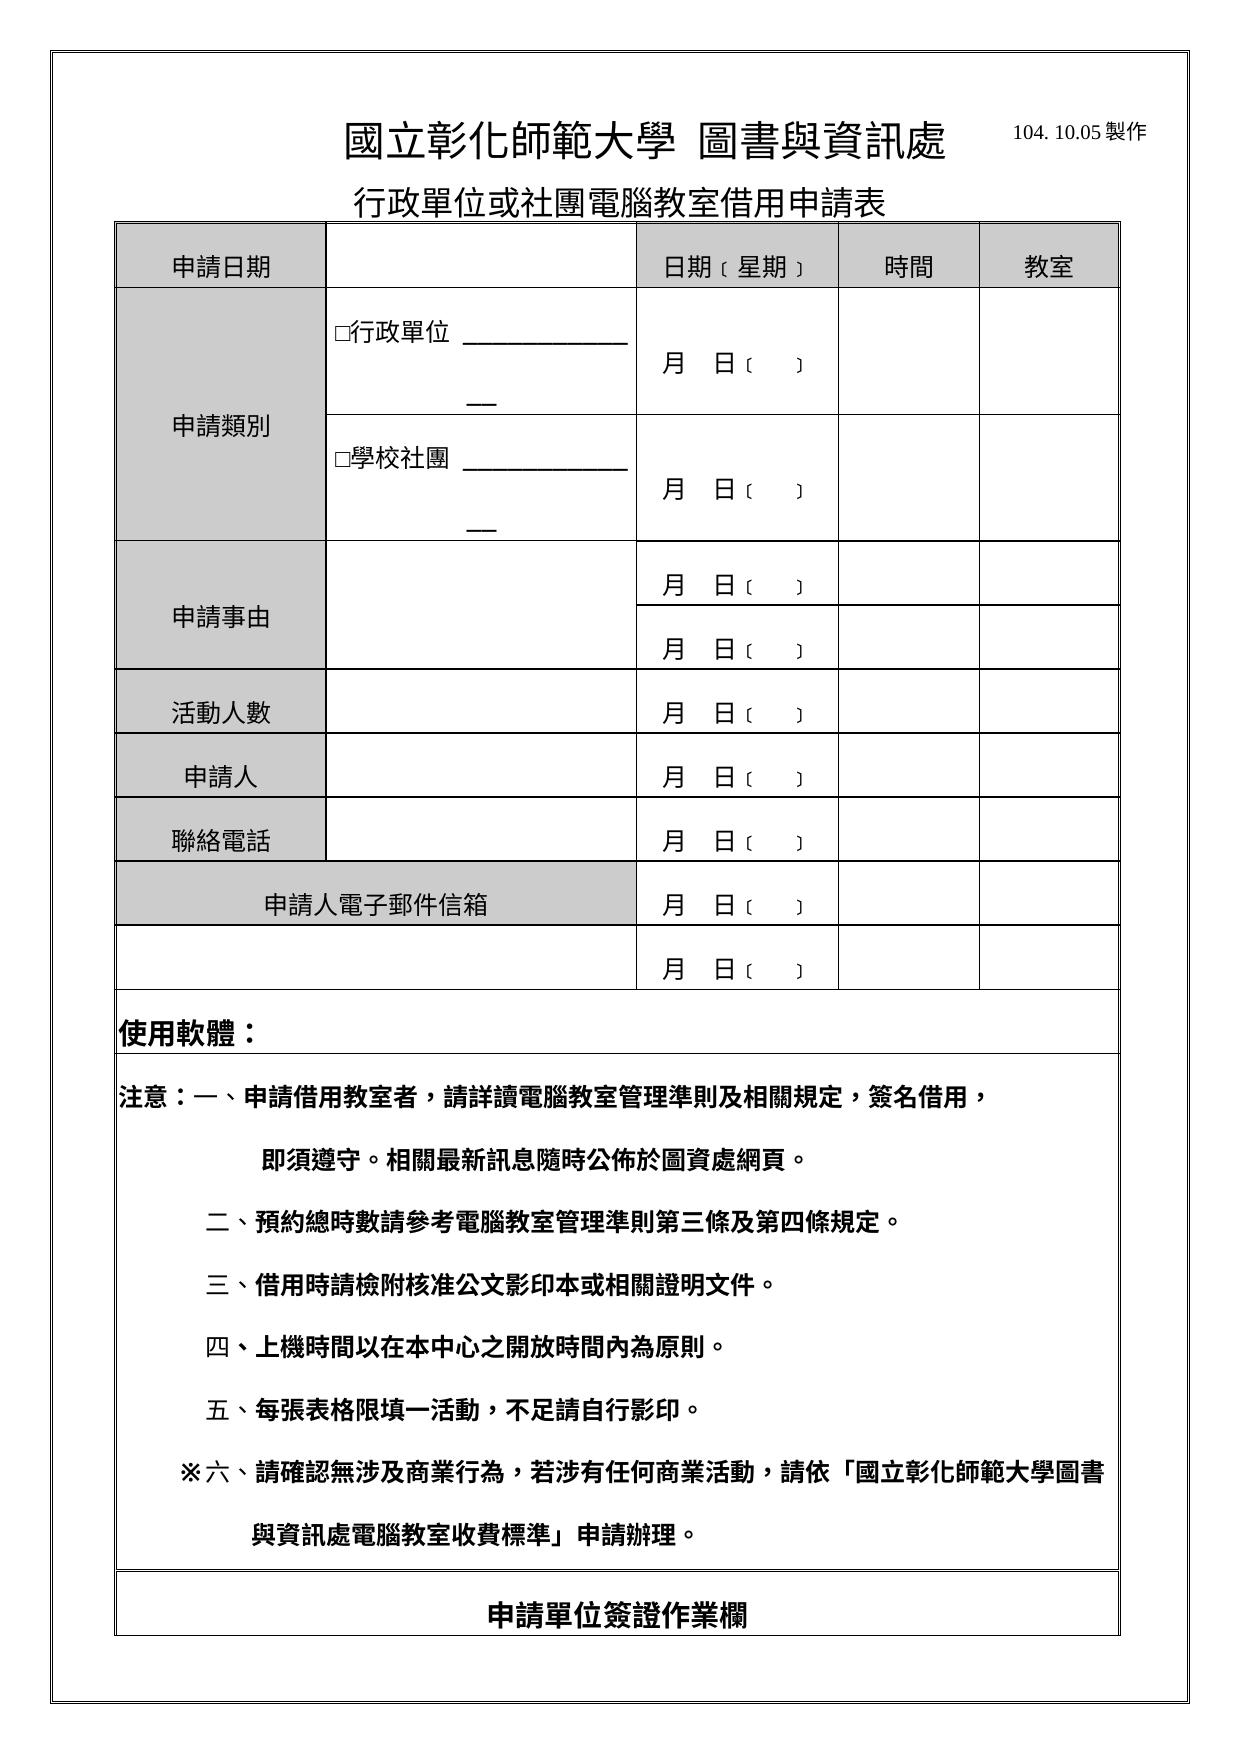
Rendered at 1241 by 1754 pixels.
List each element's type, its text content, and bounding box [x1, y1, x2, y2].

table_cell [980, 670, 1118, 732]
table_cell [839, 542, 979, 604]
table_header 申請日期 [117, 224, 325, 287]
table_cell [980, 542, 1118, 604]
table_cell [839, 734, 979, 796]
table_cell 活動人數 [117, 670, 325, 732]
table_cell 申請人 [117, 734, 325, 796]
table_cell 月 日﹝ ﹞ [637, 798, 838, 860]
table_cell [980, 862, 1118, 924]
table_cell 聯絡電話 [117, 798, 325, 860]
table_cell [327, 670, 636, 732]
table_cell 月 日﹝ ﹞ [637, 542, 838, 604]
table_cell □行政單位 _____________ [327, 288, 636, 413]
table_cell 使用軟體： [117, 990, 1118, 1052]
table_cell [839, 606, 979, 668]
text 104. 10.05製作 [1012, 115, 1181, 145]
table_header 教室 [980, 224, 1118, 287]
table_header [327, 224, 636, 287]
table_cell 月 日﹝ ﹞ [637, 734, 838, 796]
table_cell [839, 670, 979, 732]
table_cell [839, 862, 979, 924]
table_header 時間 [839, 224, 979, 287]
table_cell 月 日﹝ ﹞ [637, 926, 838, 988]
table_cell [980, 926, 1118, 988]
table_cell [117, 926, 636, 988]
table_cell [327, 798, 636, 860]
table_cell 月 日﹝ ﹞ [637, 670, 838, 732]
table_cell 月 日﹝ ﹞ [637, 415, 838, 540]
table_cell [980, 288, 1118, 413]
table_cell [980, 734, 1118, 796]
table_cell 月 日﹝ ﹞ [637, 862, 838, 924]
table_cell 申請單位簽證作業欄 [117, 1572, 1118, 1635]
table_cell [980, 415, 1118, 540]
table_cell [839, 798, 979, 860]
table_header 日期﹝星期﹞ [637, 224, 838, 287]
table_cell [980, 798, 1118, 860]
table_cell [839, 288, 979, 413]
table_cell 月 日﹝ ﹞ [637, 288, 838, 413]
table_cell □學校社團 _____________ [327, 415, 636, 540]
text 國立彰化師範大學 圖書與資訊處 [187, 96, 1181, 159]
table_cell [327, 734, 636, 796]
text 行政單位或社團電腦教室借用申請表 [187, 159, 1053, 221]
table_cell [980, 606, 1118, 668]
table_cell 月 日﹝ ﹞ [637, 606, 838, 668]
table_cell [839, 926, 979, 988]
table_cell 注意：一、申請借用教室者，請詳讀電腦教室管理準則及相關規定，簽名借用， 即須遵守。相關最新訊息隨時公佈於圖資處網頁。 二、預約總時數請參考電腦教室管理準則第三條及第四條規定。 三、借用時請檢附核准公文影印本或相關證明文件。 四、上機時間以在本中心之開放時間內為原則。 五、每張表格限填一活動，不足請自行影印。 ※六、請確認無涉及商業行為，若涉有任何商業活動，請依「國立彰化師範大學圖書與資訊處電腦教室收費標準」申請辦理。 [117, 1054, 1118, 1569]
table_cell 申請人電子郵件信箱 [117, 862, 636, 924]
table_cell 申請類別 [117, 288, 325, 540]
table_cell [839, 415, 979, 540]
table_cell [327, 541, 636, 668]
table_cell 申請事由 [117, 541, 325, 668]
